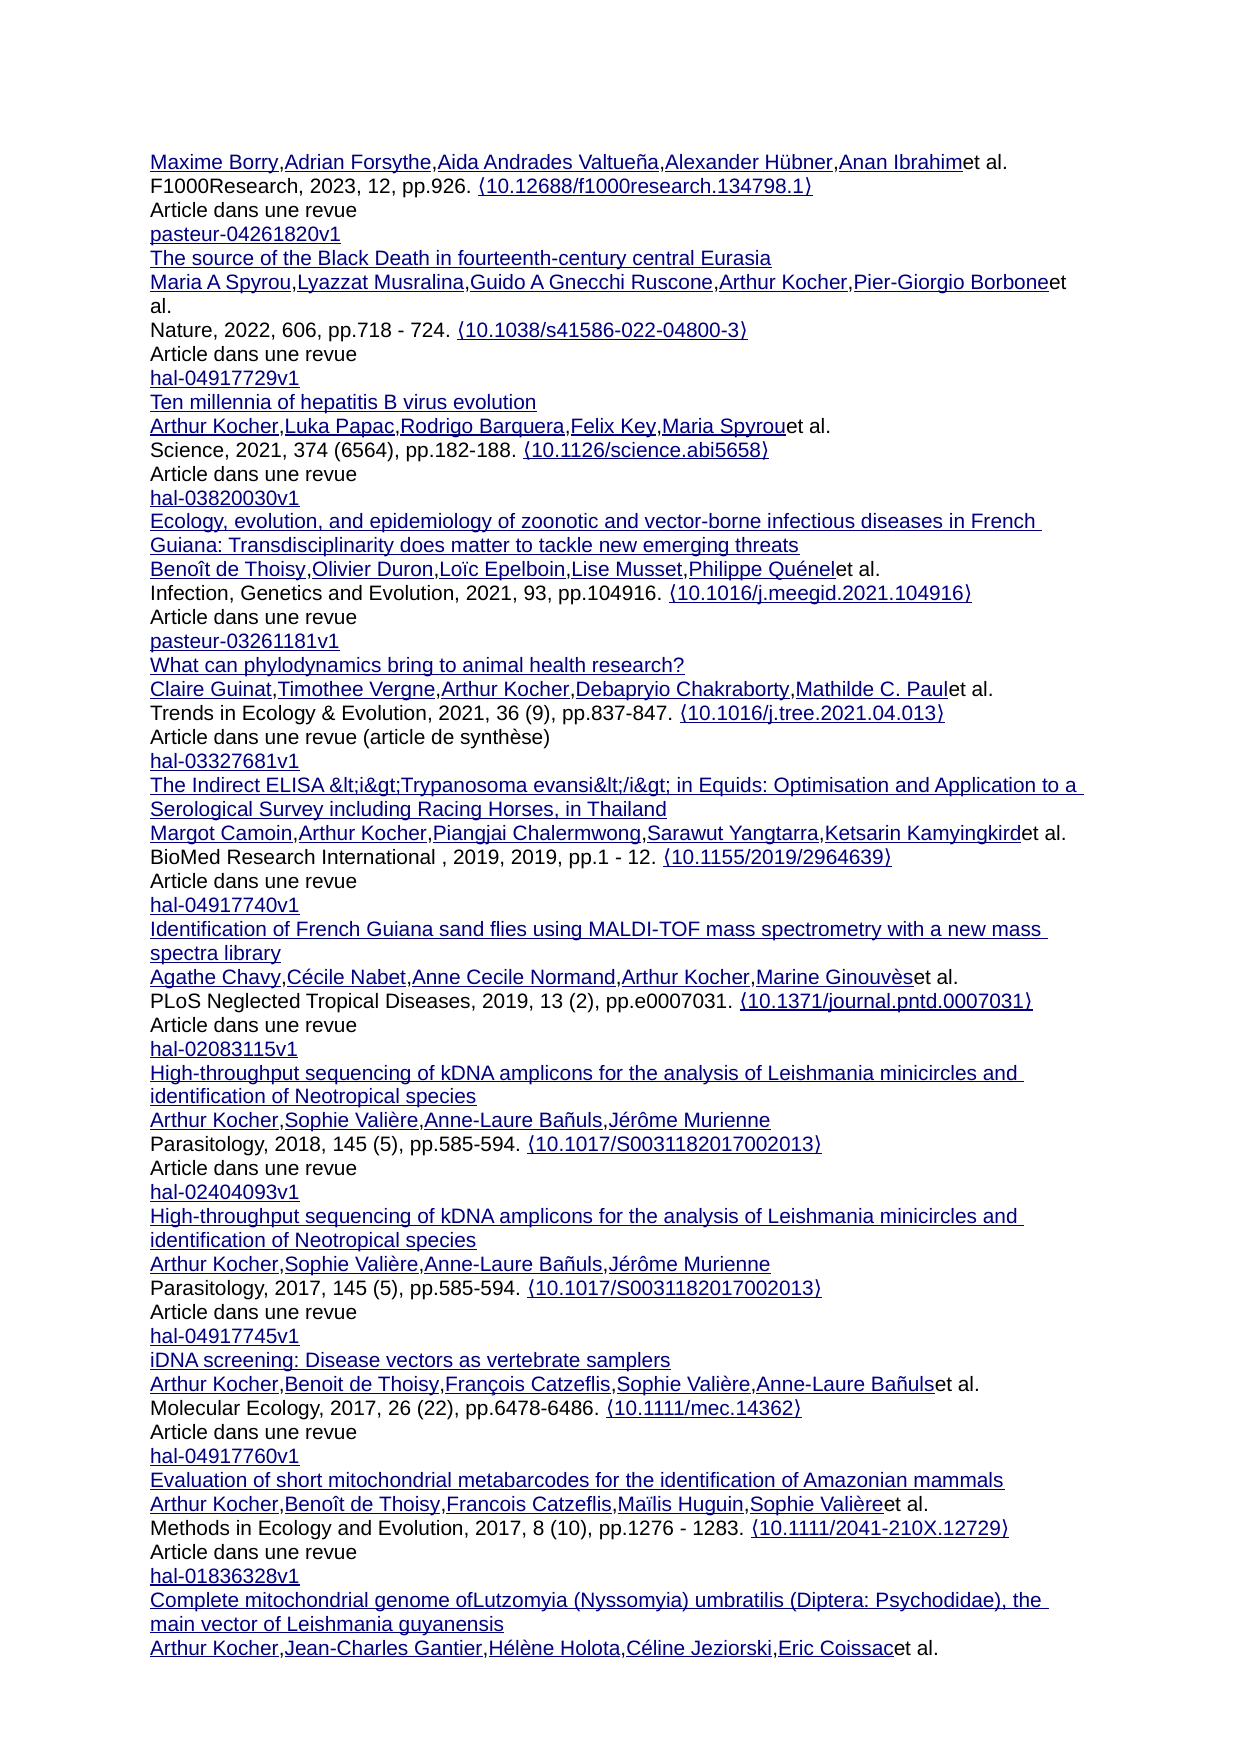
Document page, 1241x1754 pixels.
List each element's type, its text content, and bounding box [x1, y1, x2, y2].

table_cell Ecology, evolution, and epidemiology of zoonotic and vector-borne infectious diseases in French Guiana: Transdisciplinarity does matter to tackle new emerging threats Benoît de Thoisy,Olivier Duron,Loïc Epelboin,Lise Musset,Philippe Quénelet al. Infection, Genetics and Evolution, 2021, 93, pp.104916. ⟨10.1016/j.meegid.2021.104916⟩ Article dans une revue pasteur-03261181v1 [150, 509, 1090, 653]
table_cell The Indirect ELISA &lt;i&gt;Trypanosoma evansi&lt;/i&gt; in Equids: Optimisation and Application to a Serological Survey including Racing Horses, in Thailand Margot Camoin,Arthur Kocher,Piangjai Chalermwong,Sarawut Yangtarra,Ketsarin Kamyingkirdet al. BioMed Research International , 2019, 2019, pp.1 - 12. ⟨10.1155/2019/2964639⟩ Article dans une revue hal-04917740v1 [150, 773, 1090, 917]
table_cell Identification of French Guiana sand flies using MALDI-TOF mass spectrometry with a new mass spectra library Agathe Chavy,Cécile Nabet,Anne Cecile Normand,Arthur Kocher,Marine Ginouvèset al. PLoS Neglected Tropical Diseases, 2019, 13 (2), pp.e0007031. ⟨10.1371/journal.pntd.0007031⟩ Article dans une revue hal-02083115v1 [150, 917, 1090, 1060]
table_cell Maxime Borry,Adrian Forsythe,Aida Andrades Valtueña,Alexander Hübner,Anan Ibrahimet al. F1000Research, 2023, 12, pp.926. ⟨10.12688/f1000research.134798.1⟩ Article dans une revue pasteur-04261820v1 [150, 150, 1090, 246]
table_cell High-throughput sequencing of kDNA amplicons for the analysis of Leishmania minicircles and identification of Neotropical species Arthur Kocher,Sophie Valière,Anne-Laure Bañuls,Jérôme Murienne Parasitology, 2017, 145 (5), pp.585-594. ⟨10.1017/S0031182017002013⟩ Article dans une revue hal-04917745v1 [150, 1204, 1090, 1348]
table_cell High-throughput sequencing of kDNA amplicons for the analysis of Leishmania minicircles and identification of Neotropical species Arthur Kocher,Sophie Valière,Anne-Laure Bañuls,Jérôme Murienne Parasitology, 2018, 145 (5), pp.585-594. ⟨10.1017/S0031182017002013⟩ Article dans une revue hal-02404093v1 [150, 1060, 1090, 1204]
table_cell Complete mitochondrial genome ofLutzomyia (Nyssomyia) umbratilis (Diptera: Psychodidae), the main vector of Leishmania guyanensis Arthur Kocher,Jean-Charles Gantier,Hélène Holota,Céline Jeziorski,Eric Coissacet al. [150, 1588, 1090, 1659]
table_cell Ten millennia of hepatitis B virus evolution Arthur Kocher,Luka Papac,Rodrigo Barquera,Felix Key,Maria Spyrouet al. Science, 2021, 374 (6564), pp.182-188. ⟨10.1126/science.abi5658⟩ Article dans une revue hal-03820030v1 [150, 390, 1090, 509]
table_cell iDNA screening: Disease vectors as vertebrate samplers Arthur Kocher,Benoit de Thoisy,François Catzeflis,Sophie Valière,Anne-Laure Bañulset al. Molecular Ecology, 2017, 26 (22), pp.6478-6486. ⟨10.1111/mec.14362⟩ Article dans une revue hal-04917760v1 [150, 1348, 1090, 1468]
table_cell The source of the Black Death in fourteenth-century central Eurasia Maria A Spyrou,Lyazzat Musralina,Guido A Gnecchi Ruscone,Arthur Kocher,Pier-Giorgio Borboneet al. Nature, 2022, 606, pp.718 - 724. ⟨10.1038/s41586-022-04800-3⟩ Article dans une revue hal-04917729v1 [150, 246, 1090, 389]
table_cell Evaluation of short mitochondrial metabarcodes for the identification of Amazonian mammals Arthur Kocher,Benoît de Thoisy,Francois Catzeflis,Maïlis Huguin,Sophie Valièreet al. Methods in Ecology and Evolution, 2017, 8 (10), pp.1276 - 1283. ⟨10.1111/2041-210X.12729⟩ Article dans une revue hal-01836328v1 [150, 1468, 1090, 1587]
table_cell What can phylodynamics bring to animal health research? Claire Guinat,Timothee Vergne,Arthur Kocher,Debapryio Chakraborty,Mathilde C. Paulet al. Trends in Ecology & Evolution, 2021, 36 (9), pp.837-847. ⟨10.1016/j.tree.2021.04.013⟩ Article dans une revue (article de synthèse) hal-03327681v1 [150, 653, 1090, 773]
